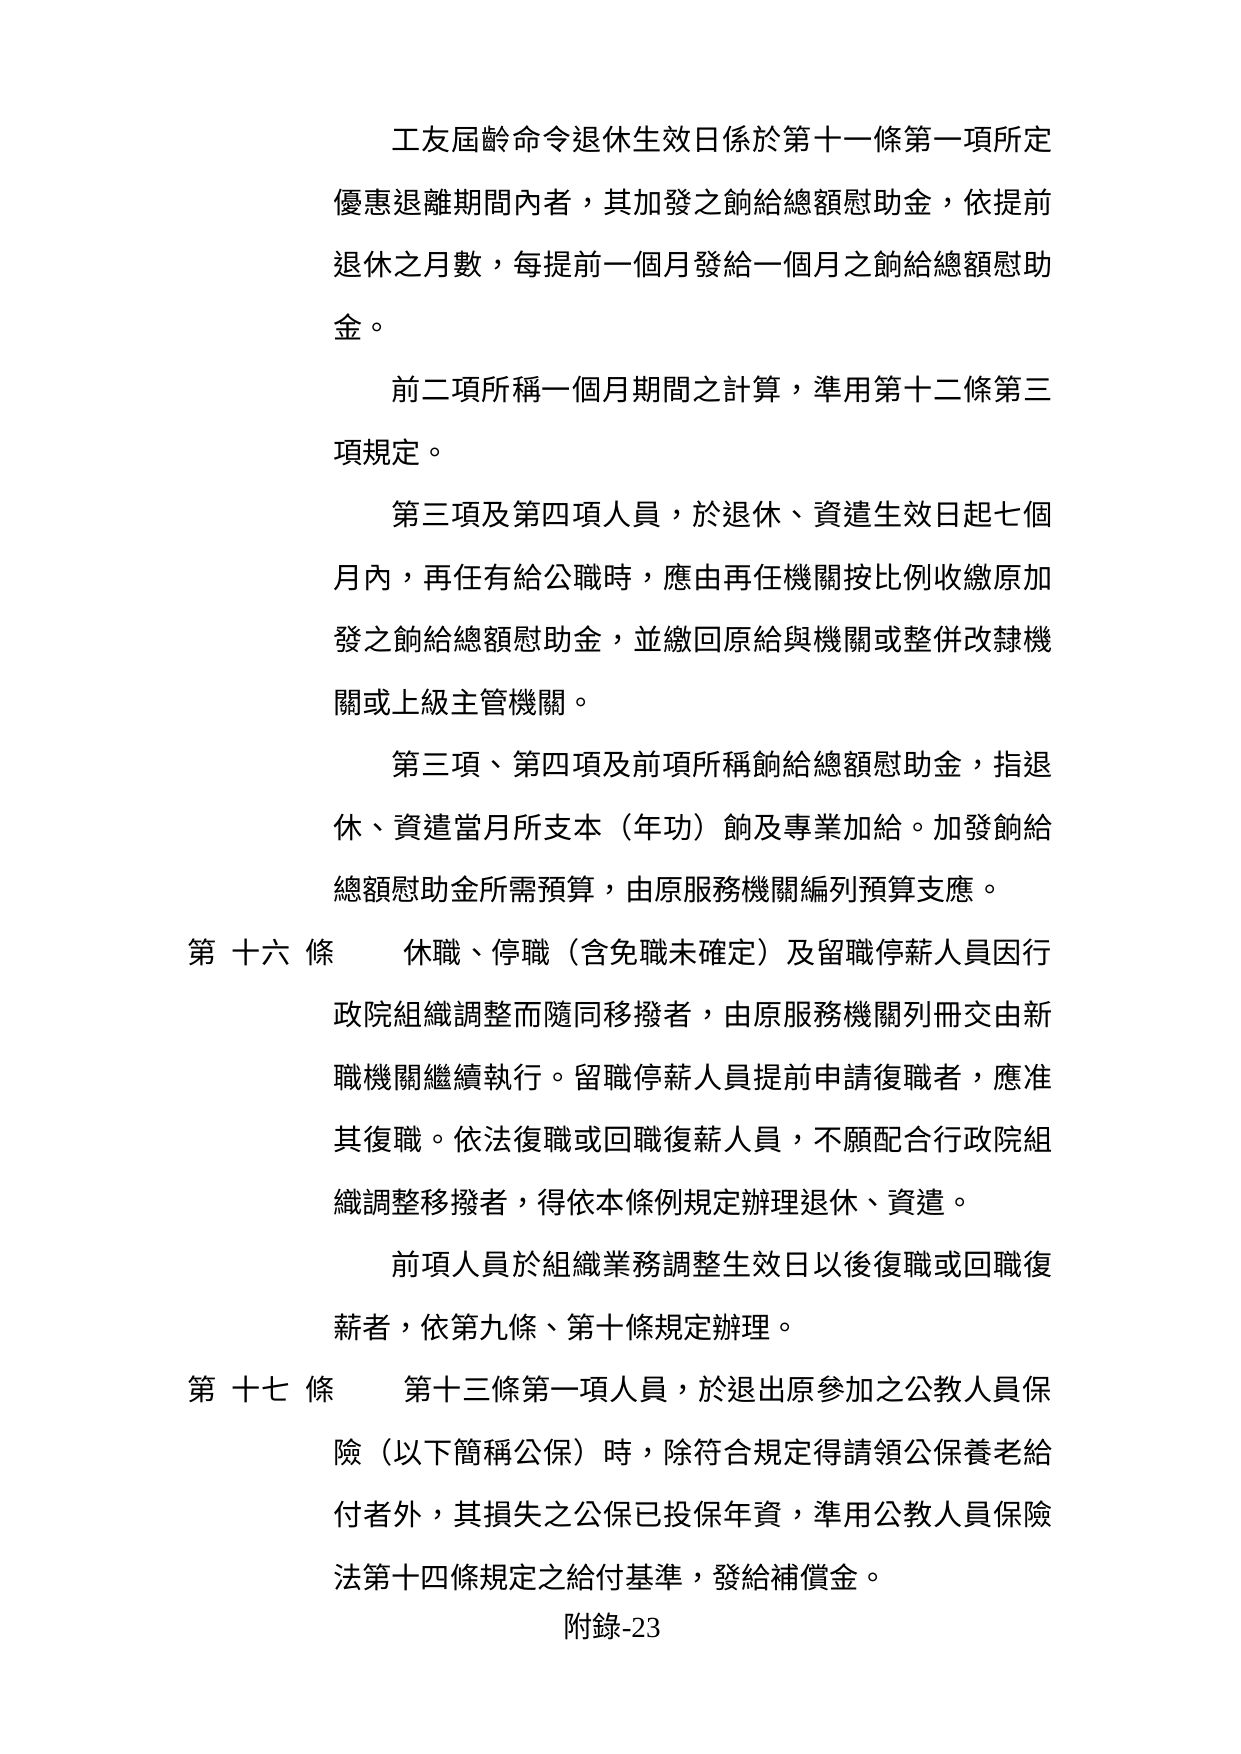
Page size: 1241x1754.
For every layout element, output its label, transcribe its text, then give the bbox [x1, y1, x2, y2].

text 第 十七 條 第十三條第一項人員，於退出原參加之公教人員保險（以下簡稱公保）時，除符合規定得請領公保養老給付者外，其損失之公保已投保年資，準用公教人員保險法第十四條規定之給付基準，發給補償金。 [187, 1346, 1053, 1596]
text 前項人員於組織業務調整生效日以後復職或回職復薪者，依第九條、第十條規定辦理。 [333, 1221, 1053, 1346]
text 工友屆齡命令退休生效日係於第十一條第一項所定優惠退離期間內者，其加發之餉給總額慰助金，依提前退休之月數，每提前一個月發給一個月之餉給總額慰助金。 [333, 96, 1053, 346]
text 第三項及第四項人員，於退休、資遣生效日起七個月內，再任有給公職時，應由再任機關按比例收繳原加發之餉給總額慰助金，並繳回原給與機關或整併改隸機關或上級主管機關。 [333, 471, 1053, 721]
text 第 十六 條 休職、停職（含免職未確定）及留職停薪人員因行政院組織調整而隨同移撥者，由原服務機關列冊交由新職機關繼續執行。留職停薪人員提前申請復職者，應准其復職。依法復職或回職復薪人員，不願配合行政院組織調整移撥者，得依本條例規定辦理退休、資遣。 [187, 909, 1053, 1221]
text 前二項所稱一個月期間之計算，準用第十二條第三項規定。 [333, 346, 1053, 471]
text 第三項、第四項及前項所稱餉給總額慰助金，指退休、資遣當月所支本（年功）餉及專業加給。加發餉給總額慰助金所需預算，由原服務機關編列預算支應。 [333, 721, 1053, 909]
